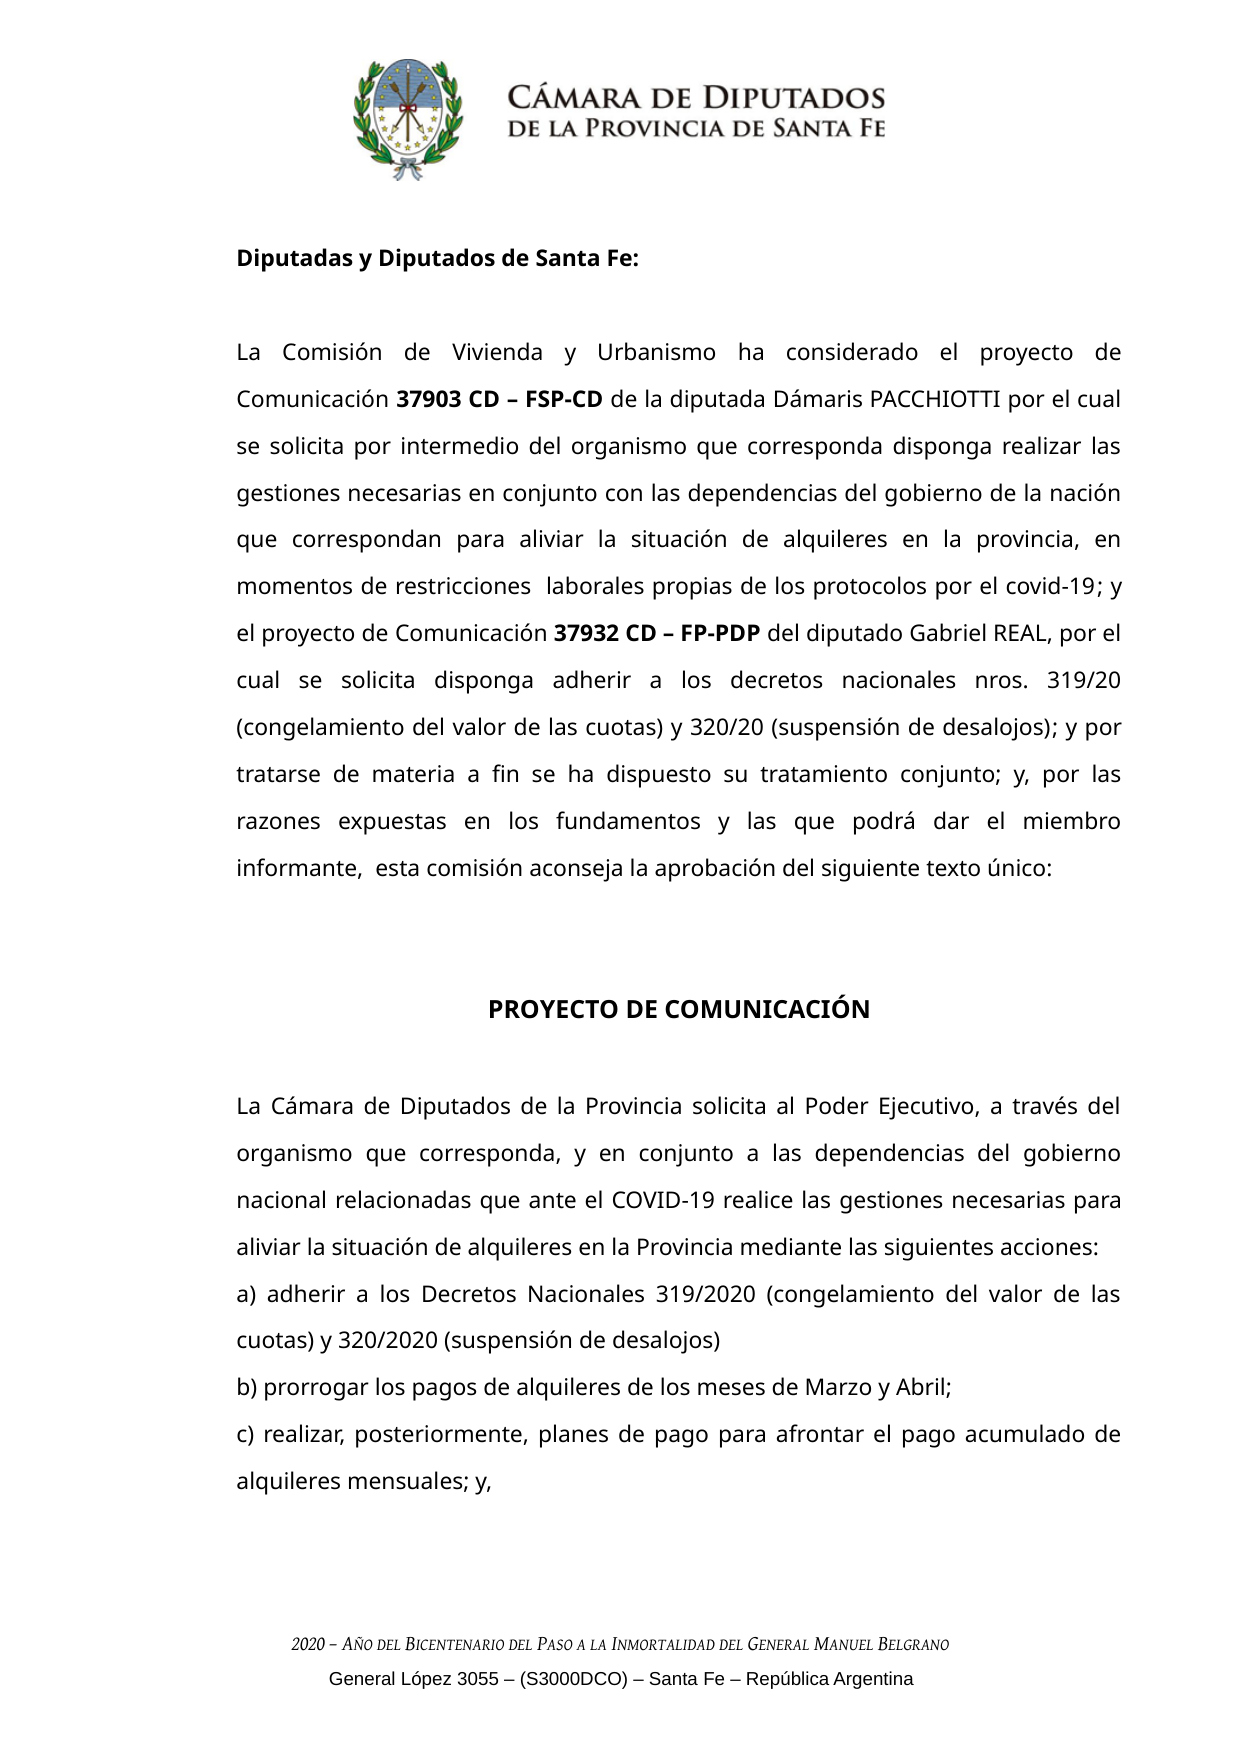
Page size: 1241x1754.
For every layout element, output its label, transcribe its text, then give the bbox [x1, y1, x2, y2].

text PROYECTO DE COMUNICACIÓN [236, 992, 1122, 1026]
text b) prorrogar los pagos de alquileres de los meses de Marzo y Abril; [236, 1371, 1122, 1403]
text Diputadas y Diputados de Santa Fe: [236, 242, 1122, 273]
text La Comisión de Vivienda y Urbanismo ha considerado el proyecto de Comunicación 37903 CD – FSP-CD de la diputada Dámaris PACCHIOTTI por el cual se solicita por intermedio del organismo que corresponda disponga realizar las gestiones necesarias en conjunto con las dependencias del gobierno de la nación que correspondan para aliviar la situación de alquileres en la provincia, en momentos de restricciones laborales propias de los protocolos por el covid-19; y el proyecto de Comunicación 37932 CD – FP-PDP del diputado Gabriel REAL, por el cual se solicita disponga adherir a los decretos nacionales nros. 319/20 (congelamiento del valor de las cuotas) y 320/20 (suspensión de desalojos); y por tratarse de materia a fin se ha dispuesto su tratamiento conjunto; y, por las razones expuestas en los fundamentos y las que podrá dar el miembro informante, esta comisión aconseja la aprobación del siguiente texto único: [236, 336, 1122, 883]
text La Cámara de Diputados de la Provincia solicita al Poder Ejecutivo, a través del organismo que corresponda, y en conjunto a las dependencias del gobierno nacional relacionadas que ante el COVID-19 realice las gestiones necesarias para aliviar la situación de alquileres en la Provincia mediante las siguientes acciones: [236, 1090, 1122, 1262]
text c) realizar, posteriormente, planes de pago para afrontar el pago acumulado de alquileres mensuales; y, [236, 1418, 1122, 1496]
text a) adherir a los Decretos Nacionales 319/2020 (congelamiento del valor de las cuotas) y 320/2020 (suspensión de desalojos) [236, 1278, 1122, 1356]
